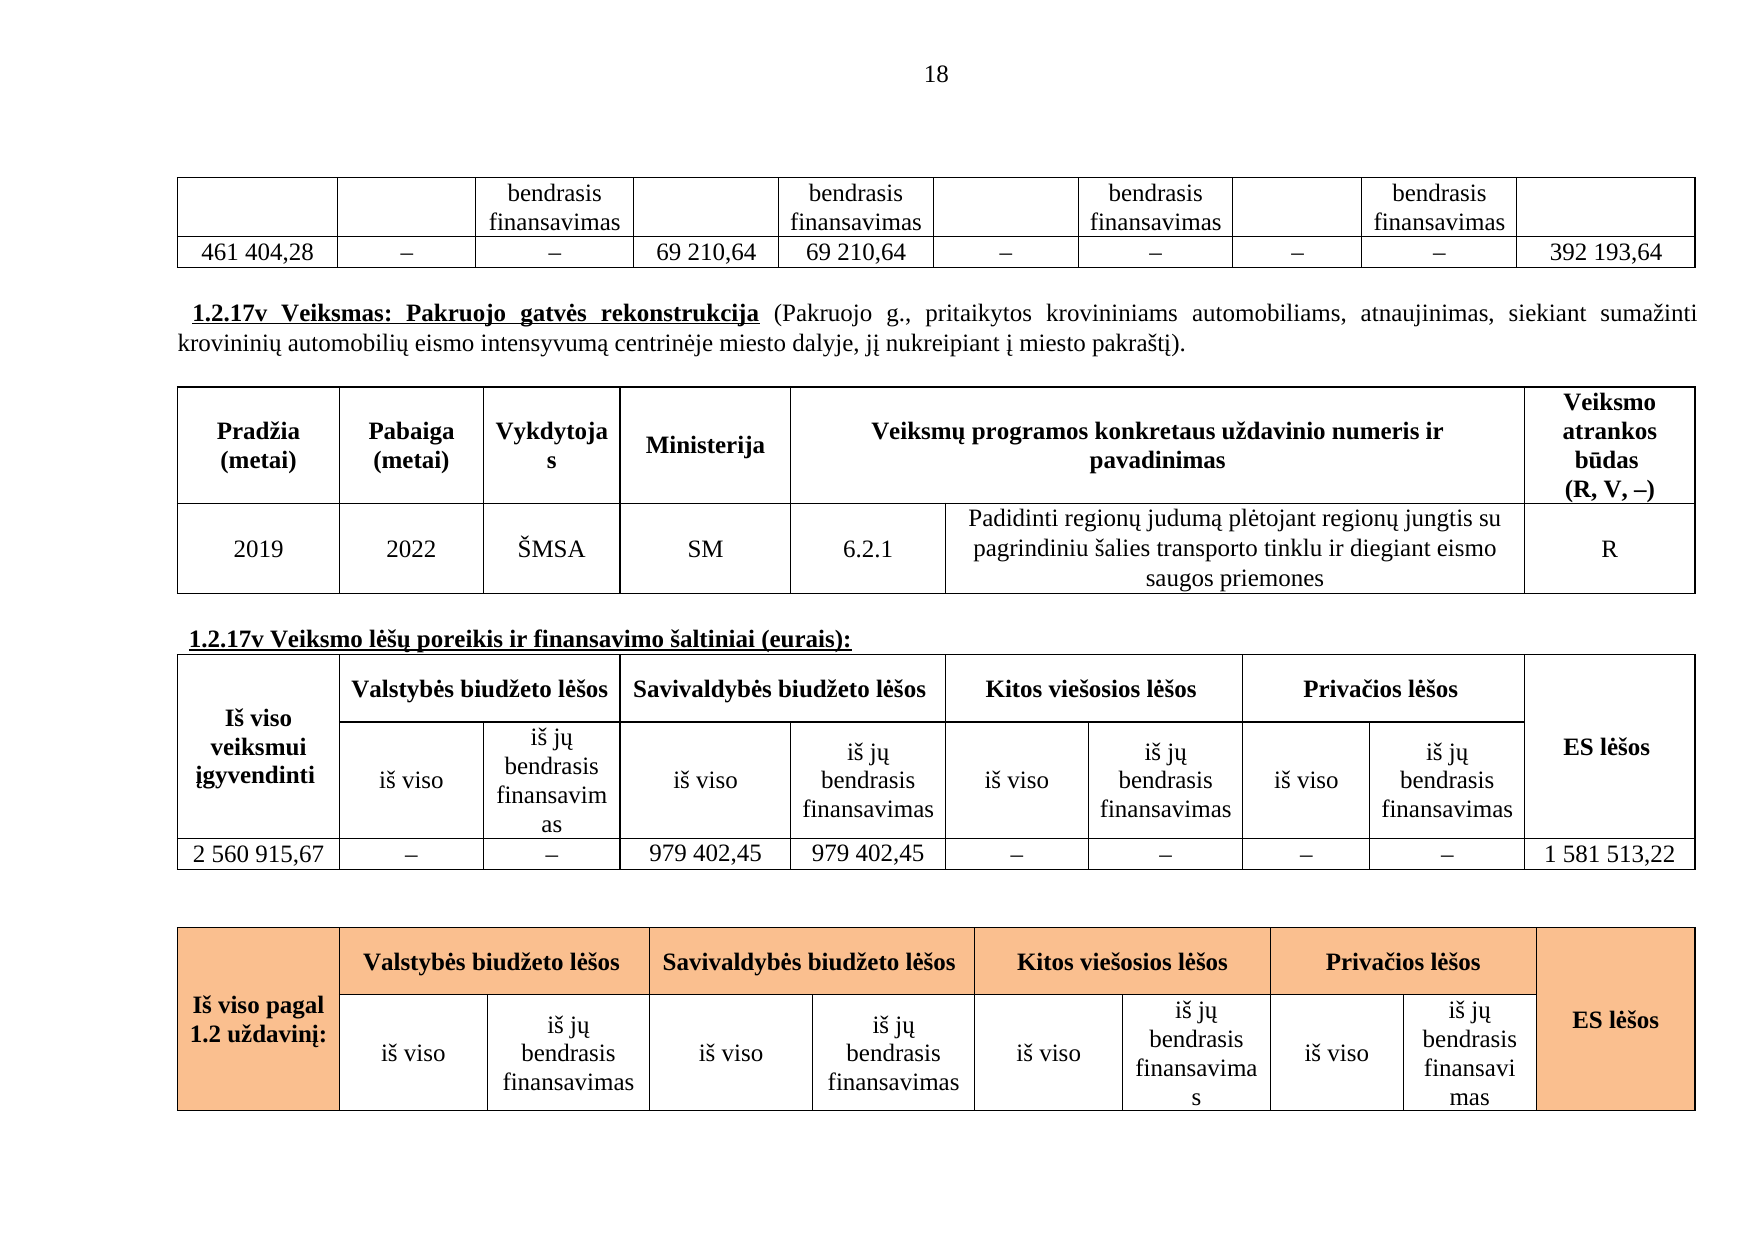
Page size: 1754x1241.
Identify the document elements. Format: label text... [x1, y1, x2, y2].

table_cell – [1370, 839, 1524, 869]
table_cell iš viso [946, 723, 1088, 837]
table_cell iš jų bendrasis finansavimas [791, 723, 945, 837]
table_cell iš jų bendrasis finansavimas [484, 723, 619, 837]
table_cell iš viso [340, 995, 487, 1110]
table_cell Kitos viešosios lėšos [946, 655, 1242, 721]
table_cell 1.2.17v Veiksmo lėšų poreikis ir finansavimo šaltiniai (eurais): [177, 594, 1695, 654]
table_cell iš jų bendrasis finansavimas [1123, 995, 1270, 1110]
table_cell [338, 178, 475, 236]
table_cell iš viso [1271, 995, 1403, 1110]
table_header Veiksmo atrankos būdas (R, V, –) [1525, 388, 1694, 502]
table_cell iš jų bendrasis finansavimas [813, 995, 974, 1110]
table_cell – [946, 839, 1088, 869]
table_cell 461 404,28 [178, 237, 337, 267]
table_cell 1 581 513,22 [1525, 839, 1694, 869]
table_header Vykdytojas [484, 388, 619, 502]
table_header [178, 178, 337, 236]
table_cell 69 210,64 [634, 237, 778, 267]
table_cell – [1362, 237, 1516, 267]
table_cell ES lėšos [1525, 655, 1694, 837]
table_cell bendrasis finansavimas [1362, 178, 1516, 236]
table_cell – [1089, 839, 1242, 869]
table_header Veiksmų programos konkretaus uždavinio numeris ir pavadinimas [791, 388, 1524, 502]
table_cell – [484, 839, 619, 869]
table_cell bendrasis finansavimas [476, 178, 633, 236]
table_cell SM [621, 504, 790, 593]
table_cell 979 402,45 [621, 839, 790, 869]
table_cell – [476, 237, 633, 267]
table_cell Iš viso veiksmui įgyvendinti [178, 655, 339, 837]
table_cell bendrasis finansavimas [779, 178, 933, 236]
table_cell iš viso [621, 723, 790, 837]
table_header Ministerija [621, 388, 790, 502]
table_cell – [1079, 237, 1232, 267]
table_header Iš viso pagal 1.2 uždavinį: [178, 928, 339, 1110]
table_header Pradžia (metai) [178, 388, 339, 502]
table_header Valstybės biudžeto lėšos [340, 928, 649, 994]
table_cell 2019 [178, 504, 339, 593]
table_cell iš viso [1243, 723, 1369, 837]
table_cell Padidinti regionų judumą plėtojant regionų jungtis su pagrindiniu šalies transporto tinklu ir diegiant eismo saugos priemones [946, 504, 1524, 593]
table_cell 69 210,64 [779, 237, 933, 267]
table_cell – [1233, 237, 1361, 267]
text 1.2.17v Veiksmas: Pakruojo gatvės rekonstrukcija (Pakruojo g., pritaikytos krovininiams automobiliams, atnaujinimas, siekiant sumažinti krovininių automobilių eismo intensyvumą centrinėje miesto dalyje, jį nukreipiant į miesto pakraštį). [177, 298, 1698, 357]
table_header Kitos viešosios lėšos [975, 928, 1270, 994]
table_cell – [934, 237, 1078, 267]
table_cell – [1243, 839, 1369, 869]
table_cell 979 402,45 [791, 839, 945, 869]
table_cell iš viso [650, 995, 812, 1110]
table_header Privačios lėšos [1271, 928, 1536, 994]
table_cell iš viso [340, 723, 483, 837]
table_cell [934, 178, 1078, 236]
table_header Pabaiga (metai) [340, 388, 483, 502]
table_cell bendrasis finansavimas [1079, 178, 1232, 236]
table_cell R [1525, 504, 1694, 593]
table_cell Valstybės biudžeto lėšos [340, 655, 619, 721]
table_cell [1233, 178, 1361, 236]
table_cell Savivaldybės biudžeto lėšos [621, 655, 945, 721]
table_cell ŠMSA [484, 504, 619, 593]
table_cell iš jų bendrasis finansavimas [1370, 723, 1524, 837]
table_header Savivaldybės biudžeto lėšos [650, 928, 974, 994]
table_cell 2022 [340, 504, 483, 593]
table_cell [634, 178, 778, 236]
table_cell – [340, 839, 483, 869]
table_cell iš viso [975, 995, 1122, 1110]
table_cell 2 560 915,67 [178, 839, 339, 869]
table_header [1517, 178, 1694, 236]
table_cell iš jų bendrasis finansavimas [1089, 723, 1242, 837]
table_header ES lėšos [1537, 928, 1694, 1110]
table_cell iš jų bendrasis finansavimas [488, 995, 649, 1110]
table_cell iš jų bendrasis finansavimas [1404, 995, 1536, 1110]
table_cell 6.2.1 [791, 504, 945, 593]
table_cell 392 193,64 [1517, 237, 1694, 267]
table_cell Privačios lėšos [1243, 655, 1524, 721]
table_cell – [338, 237, 475, 267]
